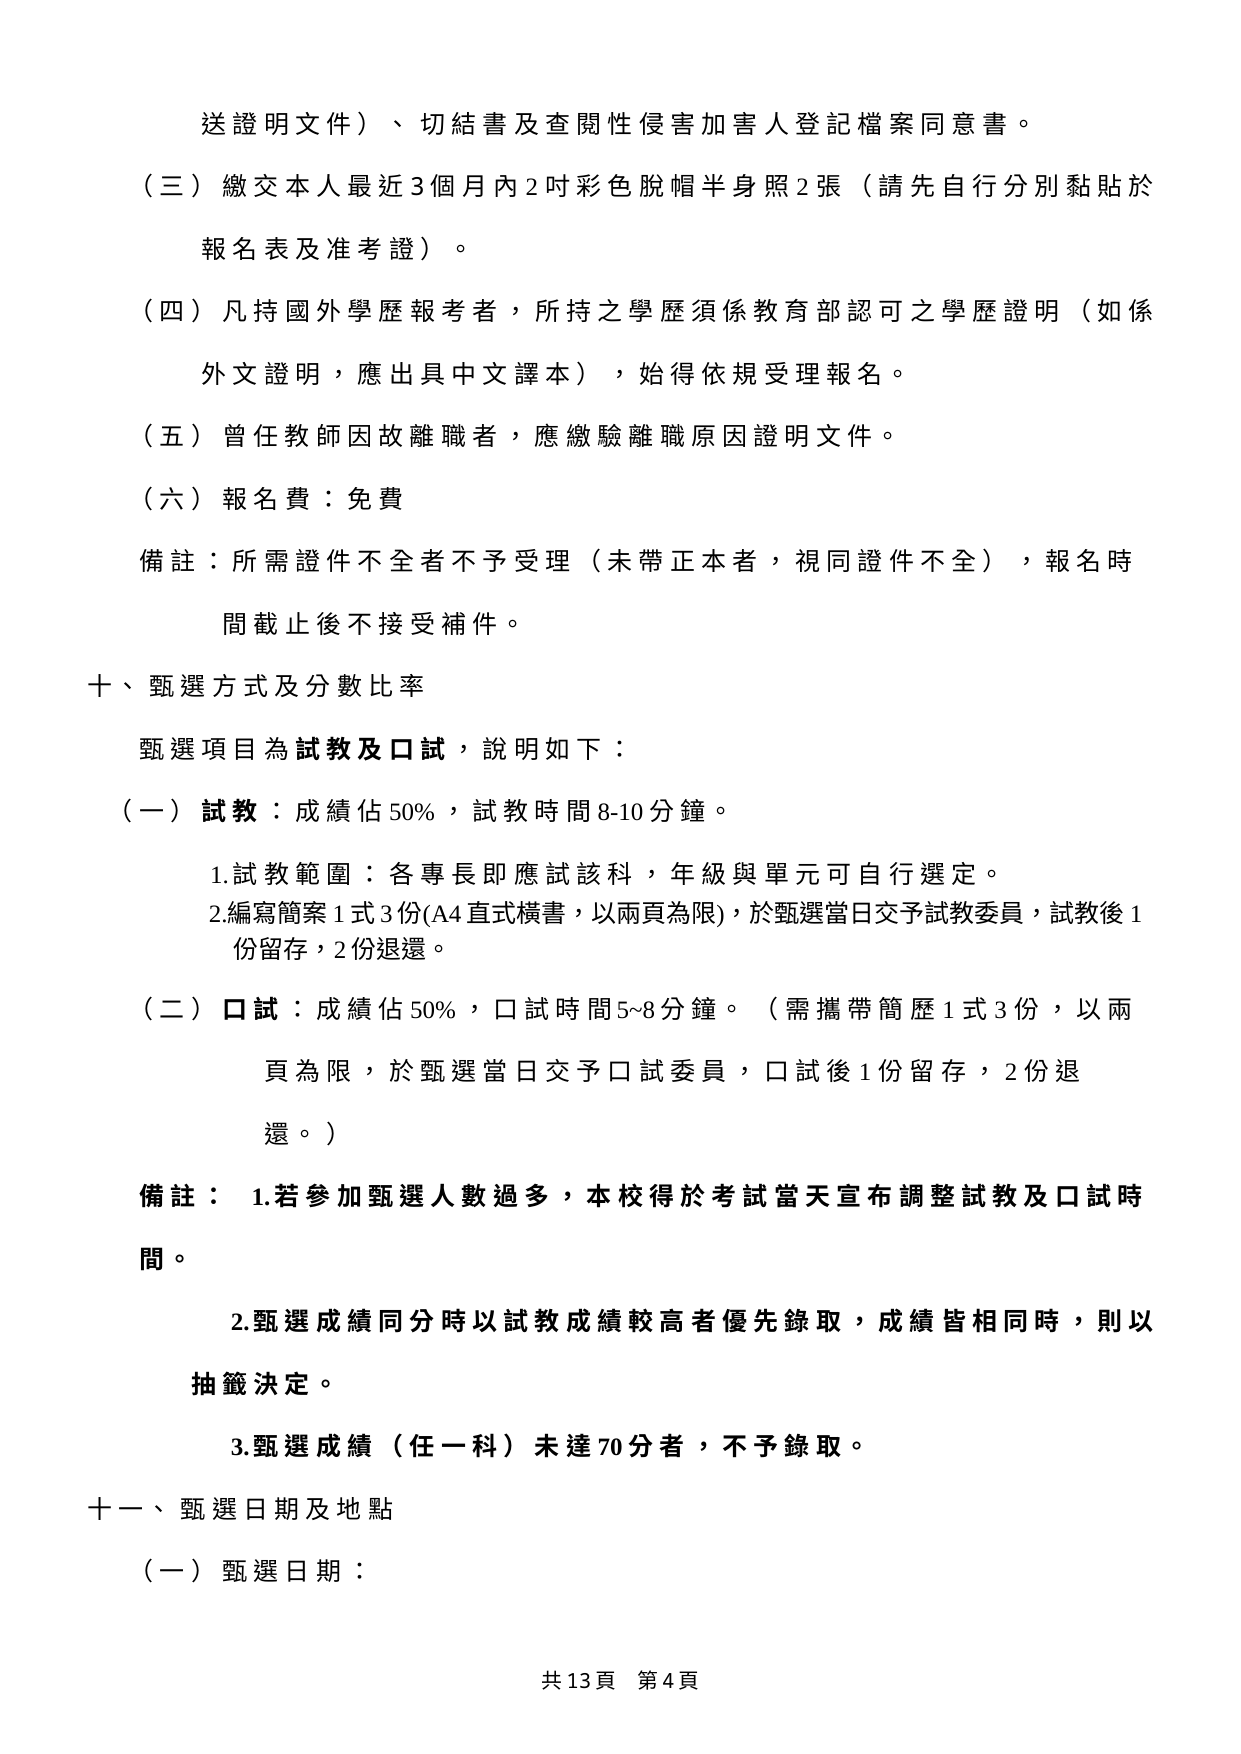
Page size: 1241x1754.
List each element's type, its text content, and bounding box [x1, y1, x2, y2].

text 十一、甄選日期及地點 [84, 1466, 1157, 1528]
text 2.編寫簡案1式3份(A4直式橫書，以兩頁為限)，於甄選當日交予試教委員，試教後1份留存，2份退還。 [209, 893, 1157, 966]
text （一）試教：成績佔50%，試教時間8-10分鐘。 [84, 768, 1157, 831]
text 1.試教範圍：各專長即應試該科，年級與單元可自行選定。 [209, 831, 1157, 893]
text 十、甄選方式及分數比率 [84, 643, 1157, 706]
text 送證明文件）、切結書及查閱性侵害加害人登記檔案同意書。 [121, 81, 1157, 143]
text 3.甄選成績（任一科）未達70分者，不予錄取。 [184, 1403, 1157, 1466]
text （二）口試：成績佔50%，口試時間5~8分鐘。（需攜帶簡歷1式3份，以兩頁為限，於甄選當日交予口試委員，口試後1份留存，2份退還。） [121, 966, 1157, 1153]
text 2.甄選成績同分時以試教成績較高者優先錄取，成績皆相同時，則以抽籤決定。 [184, 1278, 1157, 1403]
text （六）報名費：免費 [121, 456, 1157, 518]
text （五）曾任教師因故離職者，應繳驗離職原因證明文件。 [121, 393, 1157, 456]
text （四）凡持國外學歷報考者，所持之學歷須係教育部認可之學歷證明（如係外文證明，應出具中文譯本），始得依規受理報名。 [121, 268, 1157, 393]
text 甄選項目為試教及口試，說明如下： [128, 706, 1157, 768]
text （一）甄選日期： [84, 1528, 1157, 1591]
text （三）繳交本人最近3個月內2吋彩色脫帽半身照2張（請先自行分別黏貼於報名表及准考證）。 [121, 143, 1157, 268]
text 備註：所需證件不全者不予受理（未帶正本者，視同證件不全），報名時間截止後不接受補件。 [134, 518, 1157, 643]
text 備註： 1.若參加甄選人數過多，本校得於考試當天宣布調整試教及口試時間。 [134, 1153, 1157, 1278]
